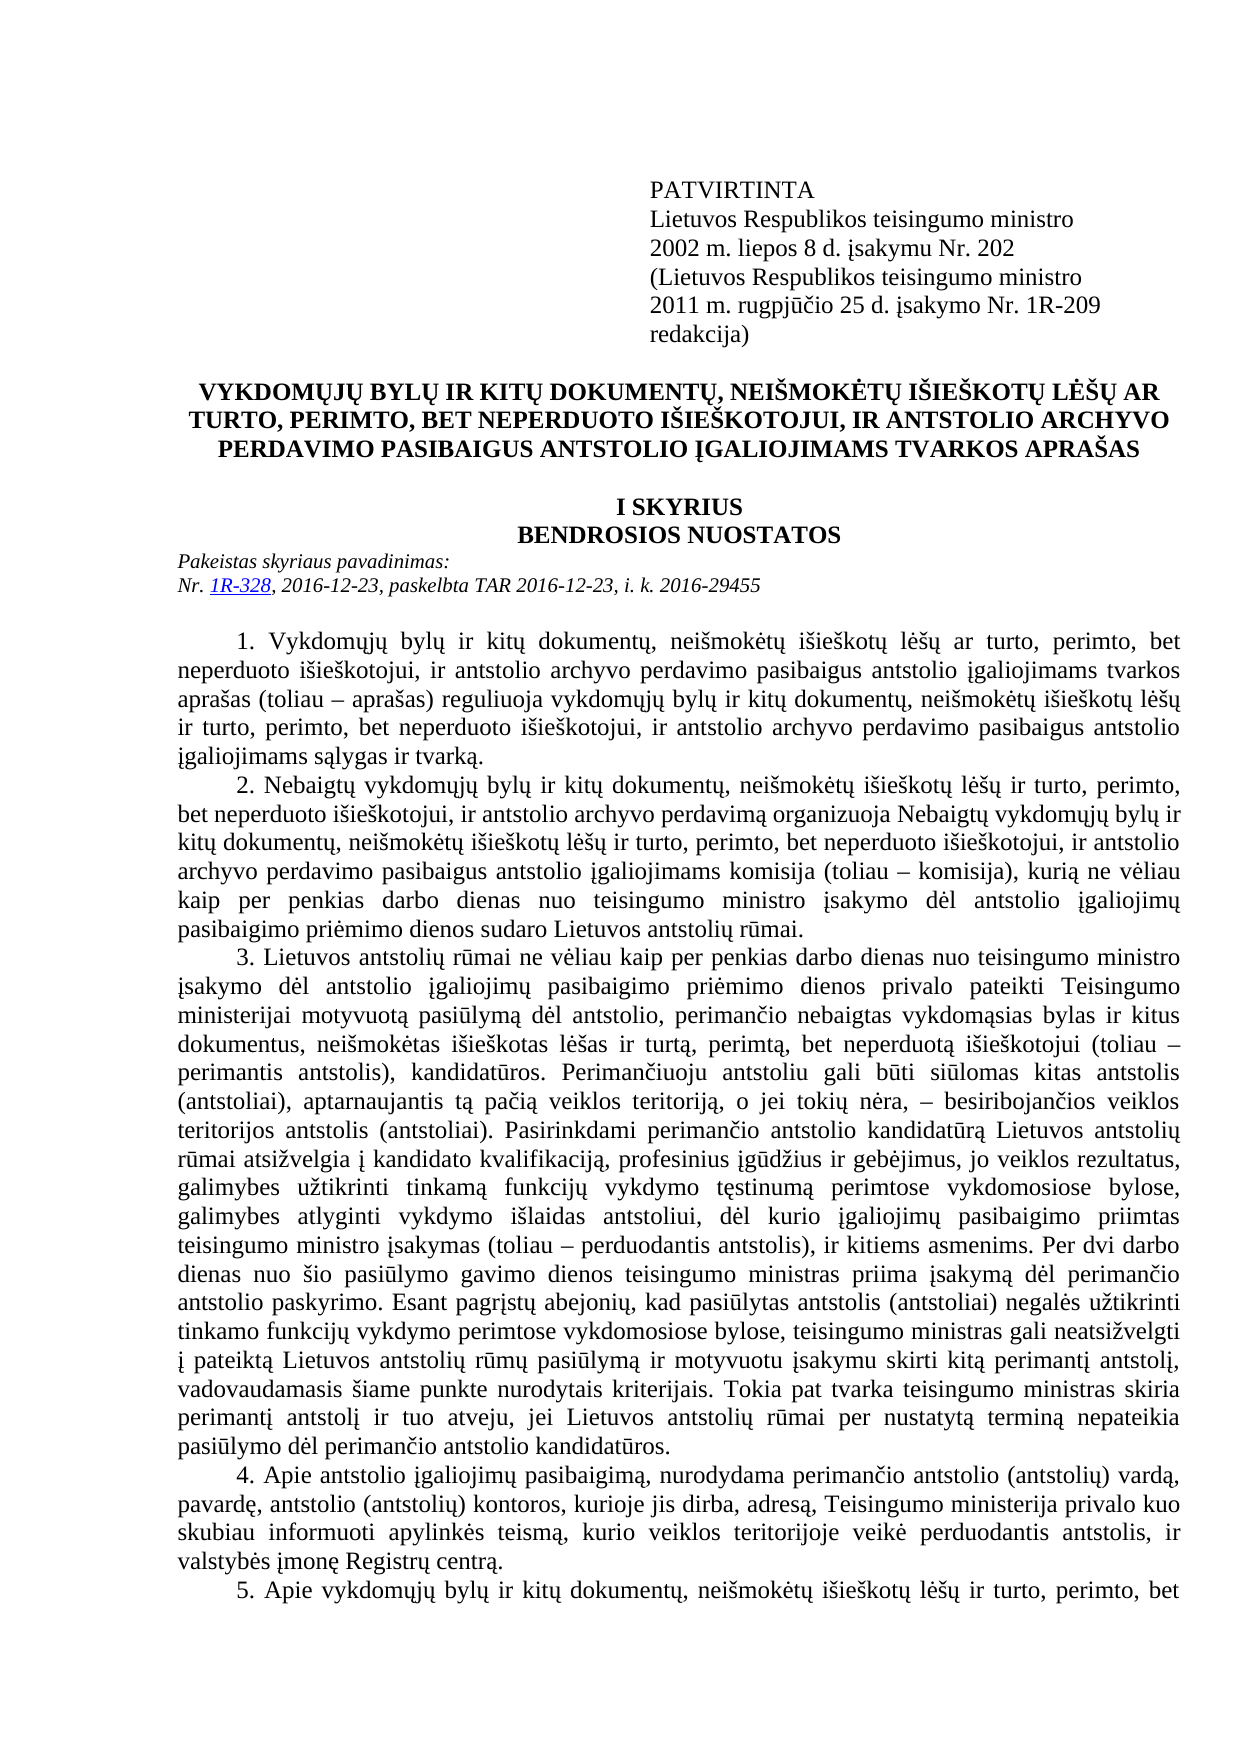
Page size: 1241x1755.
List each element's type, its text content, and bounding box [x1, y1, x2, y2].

text 2002 m. liepos 8 d. įsakymu Nr. 202 [649, 233, 1181, 262]
text 1. Vykdomųjų bylų ir kitų dokumentų, neišmokėtų išieškotų lėšų ar turto, perimto, bet neperduoto išieškotojui, ir antstolio archyvo perdavimo pasibaigus antstolio įgaliojimams tvarkos aprašas (toliau – aprašas) reguliuoja vykdomųjų bylų ir kitų dokumentų, neišmokėtų išieškotų lėšų ir turto, perimto, bet neperduoto išieškotojui, ir antstolio archyvo perdavimo pasibaigus antstolio įgaliojimams sąlygas ir tvarką. [177, 626, 1181, 770]
text VYKDOMŲJŲ BYLŲ IR KITŲ DOKUMENTŲ, NEIŠMOKĖTŲ IŠIEŠKOTŲ LĖŠŲ AR TURTO, PERIMTO, BET NEPERDUOTO IŠIEŠKOTOJUI, IR ANTSTOLIO ARCHYVO PERDAVIMO PASIBAIGUS ANTSTOLIO ĮGALIOJIMAMS tvarkos aprašas [177, 377, 1181, 463]
text BENDROSIOS NUOSTATOS [177, 521, 1181, 549]
text PATVIRTINTA [649, 176, 1181, 204]
text Lietuvos Respublikos teisingumo ministro [649, 204, 1181, 233]
text Pakeistas skyriaus pavadinimas: [177, 549, 1181, 573]
text I SKYRIUS [177, 492, 1181, 521]
text 3. Lietuvos antstolių rūmai ne vėliau kaip per penkias darbo dienas nuo teisingumo ministro įsakymo dėl antstolio įgaliojimų pasibaigimo priėmimo dienos privalo pateikti Teisingumo ministerijai motyvuotą pasiūlymą dėl antstolio, perimančio nebaigtas vykdomąsias bylas ir kitus dokumentus, neišmokėtas išieškotas lėšas ir turtą, perimtą, bet neperduotą išieškotojui (toliau – perimantis antstolis), kandidatūros. Perimančiuoju antstoliu gali būti siūlomas kitas antstolis (antstoliai), aptarnaujantis tą pačią veiklos teritoriją, o jei tokių nėra, – besiribojančios veiklos teritorijos antstolis (antstoliai). Pasirinkdami perimančio antstolio kandidatūrą Lietuvos antstolių rūmai atsižvelgia į kandidato kvalifikaciją, profesinius įgūdžius ir gebėjimus, jo veiklos rezultatus, galimybes užtikrinti tinkamą funkcijų vykdymo tęstinumą perimtose vykdomosiose bylose, galimybes atlyginti vykdymo išlaidas antstoliui, dėl kurio įgaliojimų pasibaigimo priimtas teisingumo ministro įsakymas (toliau – perduodantis antstolis), ir kitiems asmenims. Per dvi darbo dienas nuo šio pasiūlymo gavimo dienos teisingumo ministras priima įsakymą dėl perimančio antstolio paskyrimo. Esant pagrįstų abejonių, kad pasiūlytas antstolis (antstoliai) negalės užtikrinti tinkamo funkcijų vykdymo perimtose vykdomosiose bylose, teisingumo ministras gali neatsižvelgti į pateiktą Lietuvos antstolių rūmų pasiūlymą ir motyvuotu įsakymu skirti kitą perimantį antstolį, vadovaudamasis šiame punkte nurodytais kriterijais. Tokia pat tvarka teisingumo ministras skiria perimantį antstolį ir tuo atveju, jei Lietuvos antstolių rūmai per nustatytą terminą nepateikia pasiūlymo dėl perimančio antstolio kandidatūros. [177, 942, 1181, 1460]
text 2011 m. rugpjūčio 25 d. įsakymo Nr. 1R-209 [649, 291, 1181, 319]
text 5. Apie vykdomųjų bylų ir kitų dokumentų, neišmokėtų išieškotų lėšų ir turto, perimto, bet [177, 1575, 1181, 1604]
text Nr. 1R-328, 2016-12-23, paskelbta TAR 2016-12-23, i. k. 2016-29455 [177, 573, 1181, 597]
text (Lietuvos Respublikos teisingumo ministro [649, 262, 1181, 291]
text 2. Nebaigtų vykdomųjų bylų ir kitų dokumentų, neišmokėtų išieškotų lėšų ir turto, perimto, bet neperduoto išieškotojui, ir antstolio archyvo perdavimą organizuoja Nebaigtų vykdomųjų bylų ir kitų dokumentų, neišmokėtų išieškotų lėšų ir turto, perimto, bet neperduoto išieškotojui, ir antstolio archyvo perdavimo pasibaigus antstolio įgaliojimams komisija (toliau – komisija), kurią ne vėliau kaip per penkias darbo dienas nuo teisingumo ministro įsakymo dėl antstolio įgaliojimų pasibaigimo priėmimo dienos sudaro Lietuvos antstolių rūmai. [177, 770, 1181, 942]
text 4. Apie antstolio įgaliojimų pasibaigimą, nurodydama perimančio antstolio (antstolių) vardą, pavardę, antstolio (antstolių) kontoros, kurioje jis dirba, adresą, Teisingumo ministerija privalo kuo skubiau informuoti apylinkės teismą, kurio veiklos teritorijoje veikė perduodantis antstolis, ir valstybės įmonę Registrų centrą. [177, 1460, 1181, 1575]
text redakcija) [649, 319, 1181, 348]
